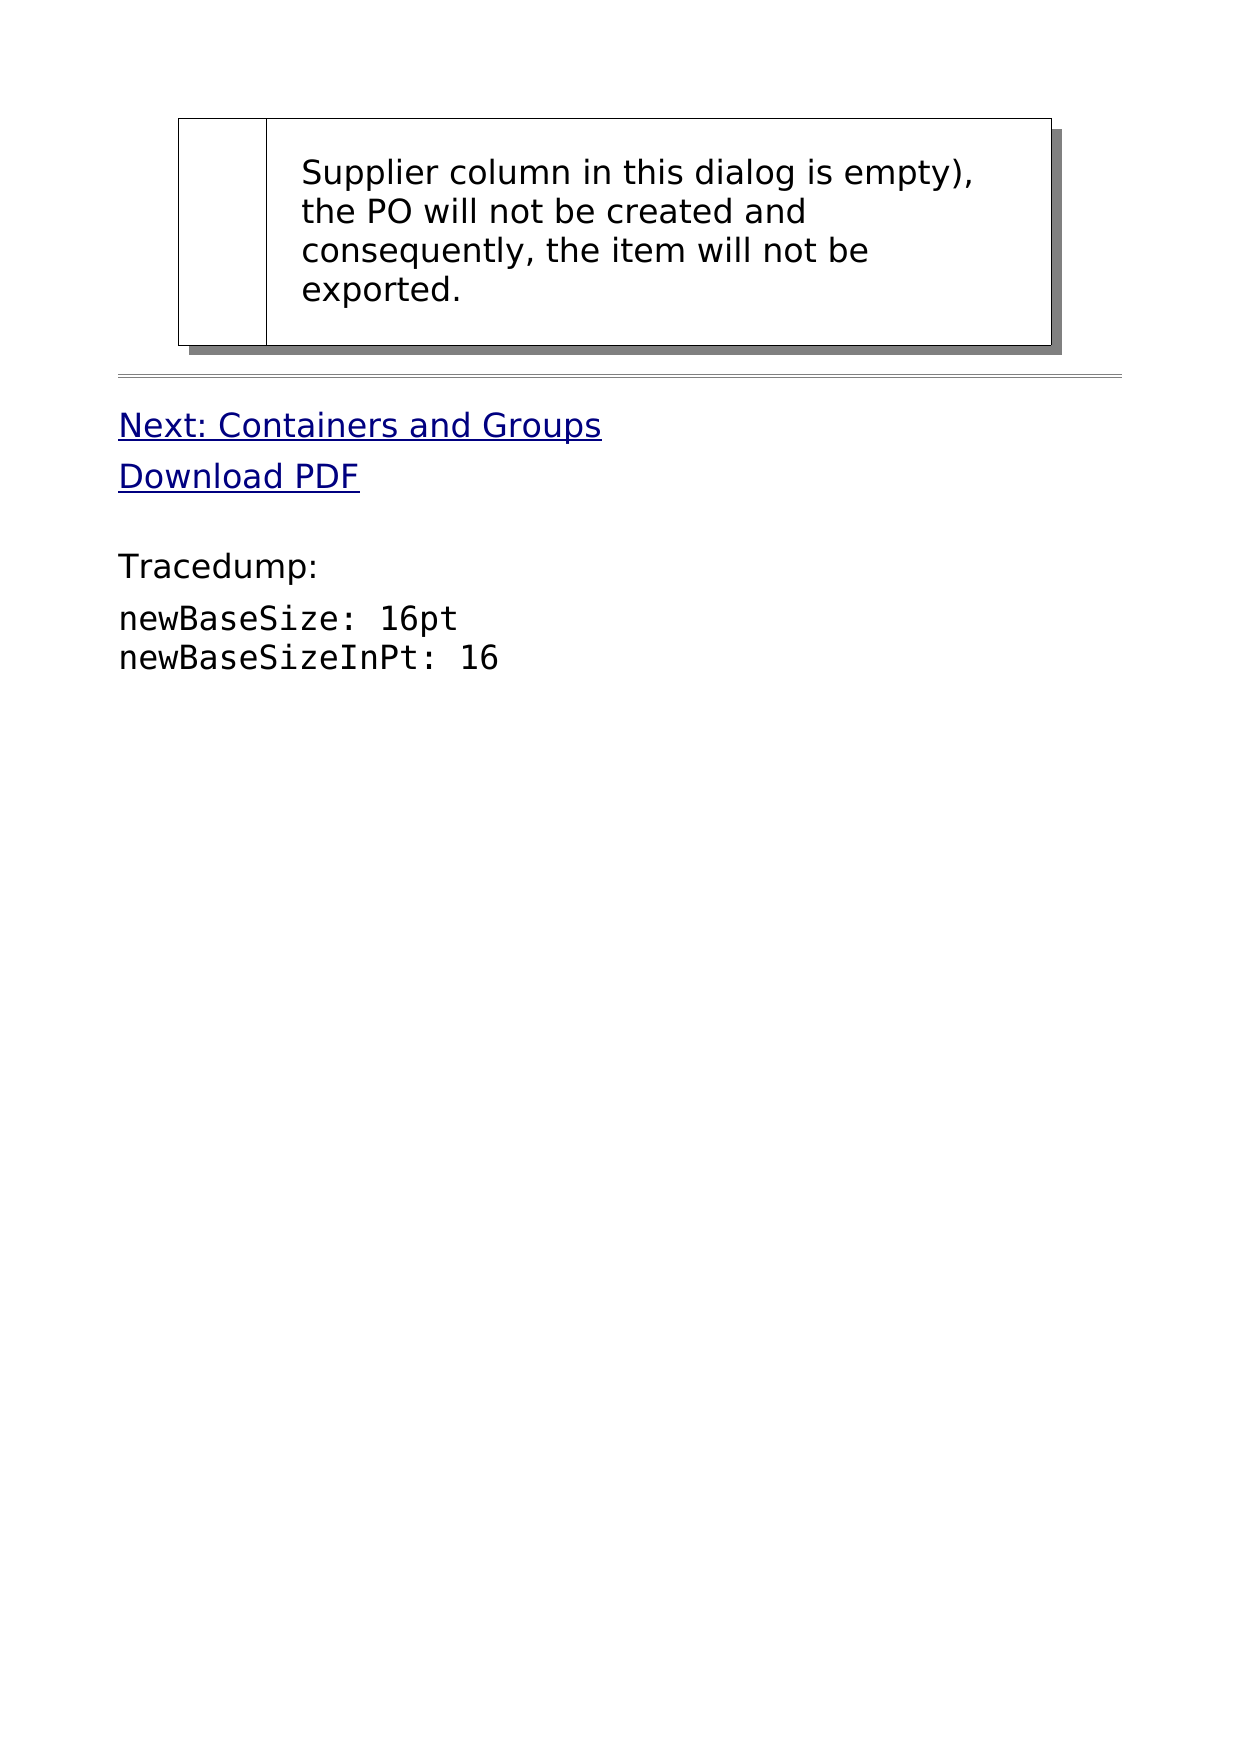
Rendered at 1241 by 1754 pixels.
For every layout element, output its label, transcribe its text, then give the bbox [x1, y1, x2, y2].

table_header [179, 119, 266, 344]
text Next: Containers and Groups [118, 406, 1122, 445]
text Tracedump: [118, 509, 1122, 587]
text newBaseSize: 16pt newBaseSizeInPt: 16 [118, 599, 1122, 677]
text Download PDF [118, 458, 1122, 497]
table_header Supplier column in this dialog is empty), the PO will not be created and consequently, the item will not be exported. [267, 119, 1051, 344]
